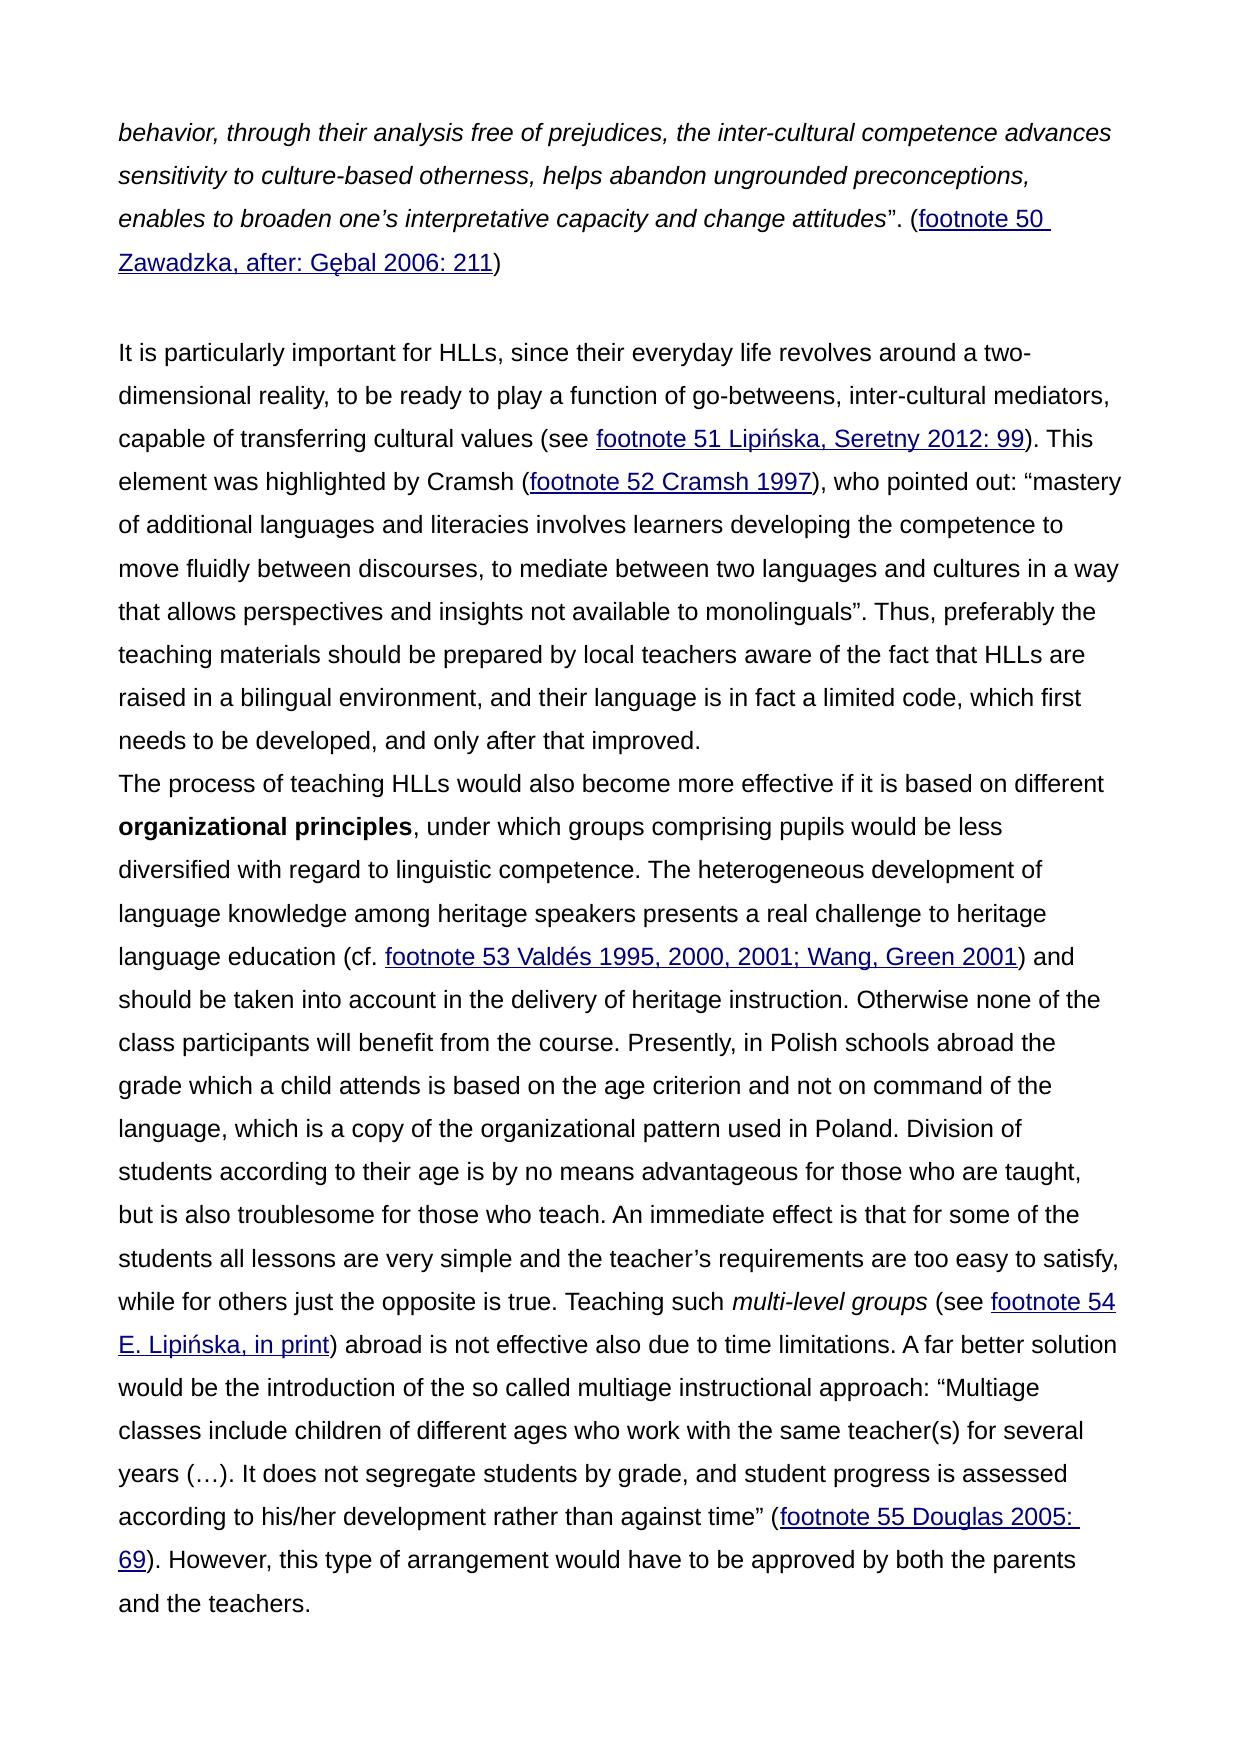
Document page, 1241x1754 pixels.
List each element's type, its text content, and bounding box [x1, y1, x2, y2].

text It is particularly important for HLLs, since their everyday life revolves around a two-dimensional reality, to be ready to play a function of go-betweens, inter-cultural mediators, capable of transferring cultural values (see footnote 51 Lipińska, Seretny 2012: 99). This element was highlighted by Cramsh (footnote 52 Cramsh 1997), who pointed out: “mastery of additional languages and literacies involves learners developing the competence to move fluidly between discourses, to mediate between two languages and cultures in a way that allows perspectives and insights not available to monolinguals”. Thus, preferably the teaching materials should be prepared by local teachers aware of the fact that HLLs are raised in a bilingual environment, and their language is in fact a limited code, which first needs to be developed, and only after that improved. [118, 338, 1122, 755]
text behavior, through their analysis free of prejudices, the inter-cultural competence advances sensitivity to culture-based otherness, helps abandon ungrounded preconceptions, enables to broaden one’s interpretative capacity and change attitudes”. (footnote 50 Zawadzka, after: Gębal 2006: 211) [118, 118, 1122, 276]
text The process of teaching HLLs would also become more effective if it is based on different organizational principles, under which groups comprising pupils would be less diversified with regard to linguistic competence. The heterogeneous development of language knowledge among heritage speakers presents a real challenge to heritage language education (cf. footnote 53 Valdés 1995, 2000, 2001; Wang, Green 2001) and should be taken into account in the delivery of heritage instruction. Otherwise none of the class participants will benefit from the course. Presently, in Polish schools abroad the grade which a child attends is based on the age criterion and not on command of the language, which is a copy of the organizational pattern used in Poland. Division of students according to their age is by no means advantageous for those who are taught, but is also troublesome for those who teach. An immediate effect is that for some of the students all lessons are very simple and the teacher’s requirements are too easy to satisfy, while for others just the opposite is true. Teaching such multi-level groups (see footnote 54 E. Lipińska, in print) abroad is not effective also due to time limitations. A far better solution would be the introduction of the so called multiage instructional approach: “Multiage classes include children of different ages who work with the same teacher(s) for several years (…). It does not segregate students by grade, and student progress is assessed according to his/her development rather than against time” (footnote 55 Douglas 2005: 69). However, this type of arrangement would have to be approved by both the parents and the teachers. [118, 769, 1122, 1617]
